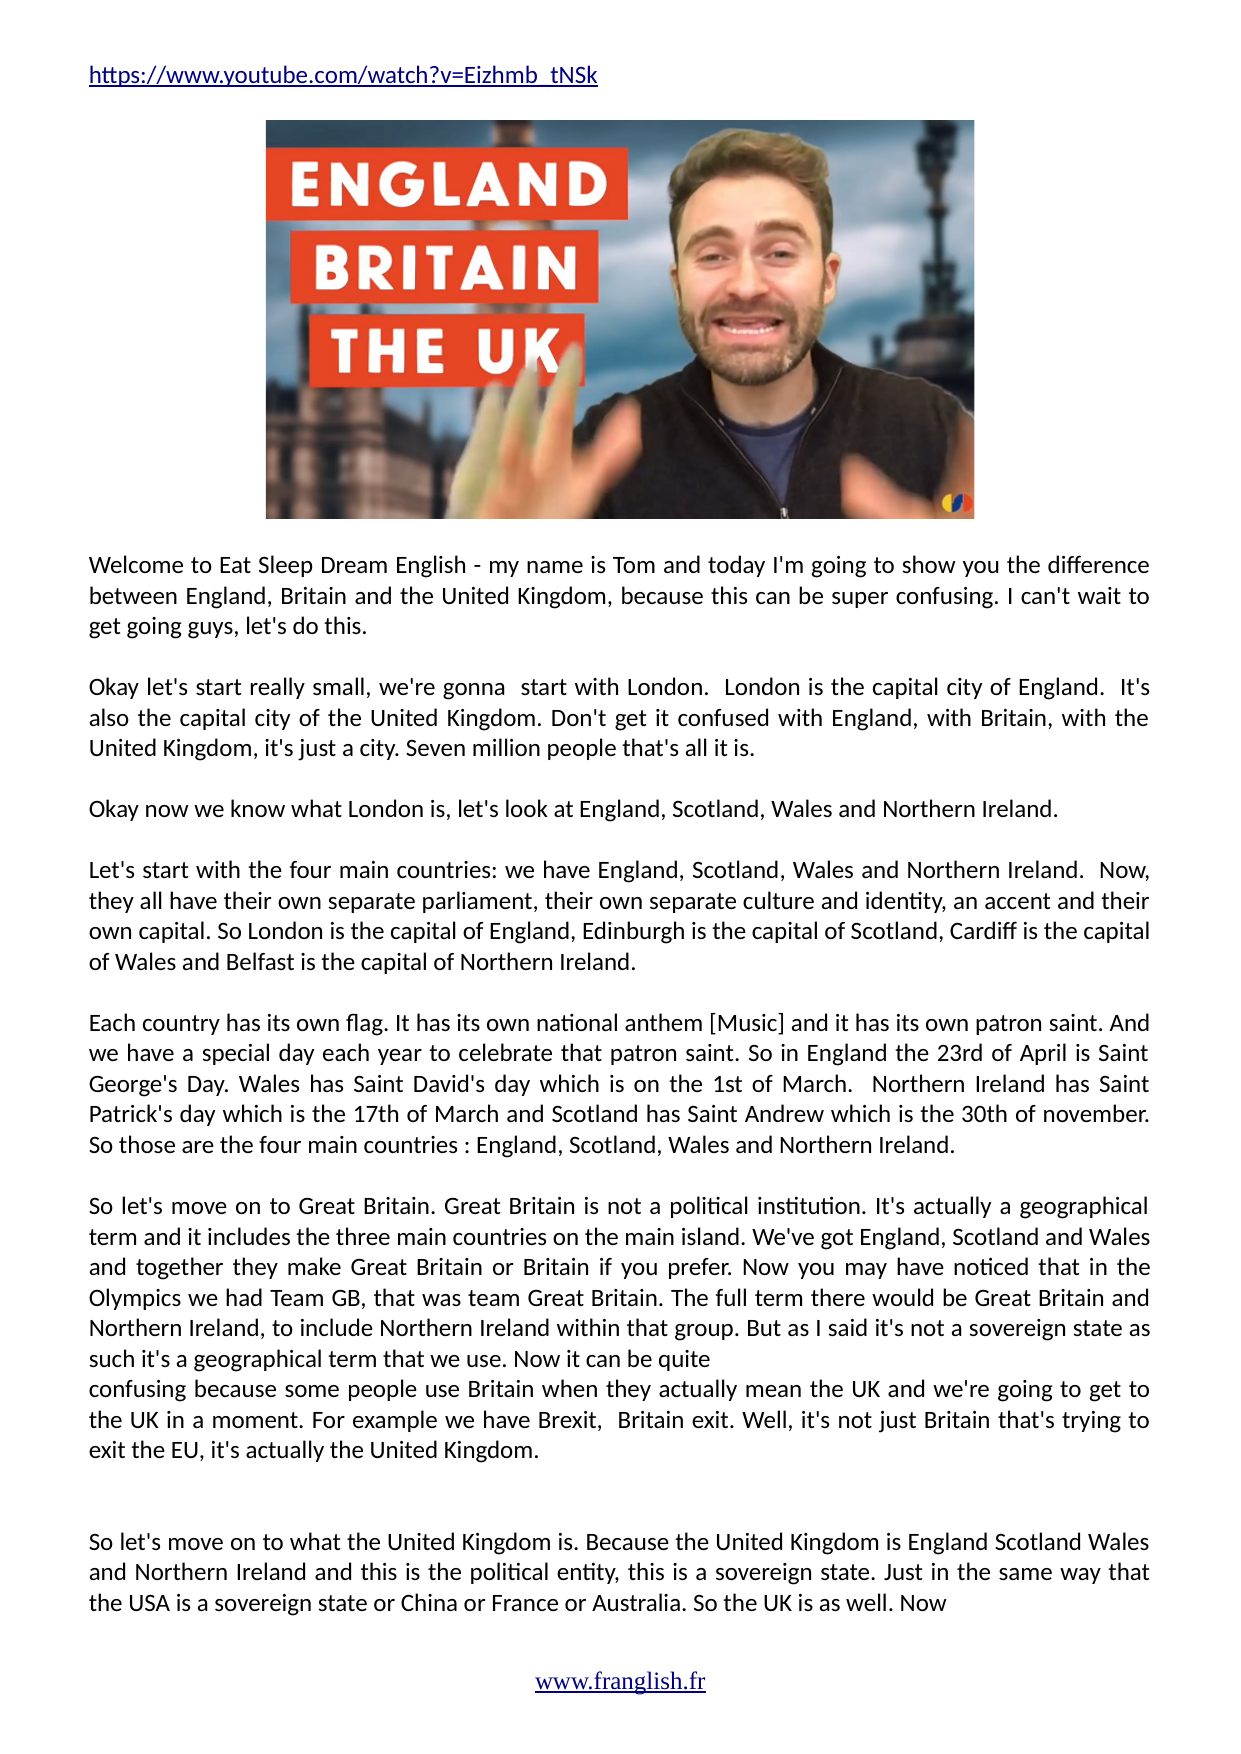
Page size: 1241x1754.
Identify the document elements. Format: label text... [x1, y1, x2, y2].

text Welcome to Eat Sleep Dream English - my name is Tom and today I'm going to show you the difference between England, Britain and the United Kingdom, because this can be super confusing. I can't wait to get going guys, let's do this. [88, 549, 1152, 641]
text Let's start with the four main countries: we have England, Scotland, Wales and Northern Ireland. Now, they all have their own separate parliament, their own separate culture and identity, an accent and their own capital. So London is the capital of England, Edinburgh is the capital of Scotland, Cardiff is the capital of Wales and Belfast is the capital of Northern Ireland. [88, 854, 1152, 977]
text Each country has its own flag. It has its own national anthem [Music] and it has its own patron saint. And we have a special day each year to celebrate that patron saint. So in England the 23rd of April is Saint George's Day. Wales has Saint David's day which is on the 1st of March. Northern Ireland has Saint Patrick's day which is the 17th of March and Scotland has Saint Andrew which is the 30th of november. So those are the four main countries : England, Scotland, Wales and Northern Ireland. [88, 1007, 1152, 1160]
text https://www.youtube.com/watch?v=Eizhmb_tNSk [88, 59, 1152, 89]
text Okay now we know what London is, let's look at England, Scotland, Wales and Northern Ireland. [88, 793, 1152, 824]
text confusing because some people use Britain when they actually mean the UK and we're going to get to the UK in a moment. For example we have Brexit, Britain exit. Well, it's not just Britain that's trying to exit the EU, it's actually the United Kingdom. [88, 1373, 1152, 1465]
picture [265, 120, 975, 519]
text Okay let's start really small, we're gonna start with London. London is the capital city of England. It's also the capital city of the United Kingdom. Don't get it confused with England, with Britain, with the United Kingdom, it's just a city. Seven million people that's all it is. [88, 671, 1152, 763]
text So let's move on to what the United Kingdom is. Because the United Kingdom is England Scotland Wales and Northern Ireland and this is the political entity, this is a sovereign state. Just in the same way that the USA is a sovereign state or China or France or Australia. So the UK is as well. Now [88, 1526, 1152, 1617]
text So let's move on to Great Britain. Great Britain is not a political institution. It's actually a geographical term and it includes the three main countries on the main island. We've got England, Scotland and Wales and together they make Great Britain or Britain if you prefer. Now you may have noticed that in the Olympics we had Team GB, that was team Great Britain. The full term there would be Great Britain and Northern Ireland, to include Northern Ireland within that group. But as I said it's not a sovereign state as such it's a geographical term that we use. Now it can be quite [88, 1190, 1152, 1373]
